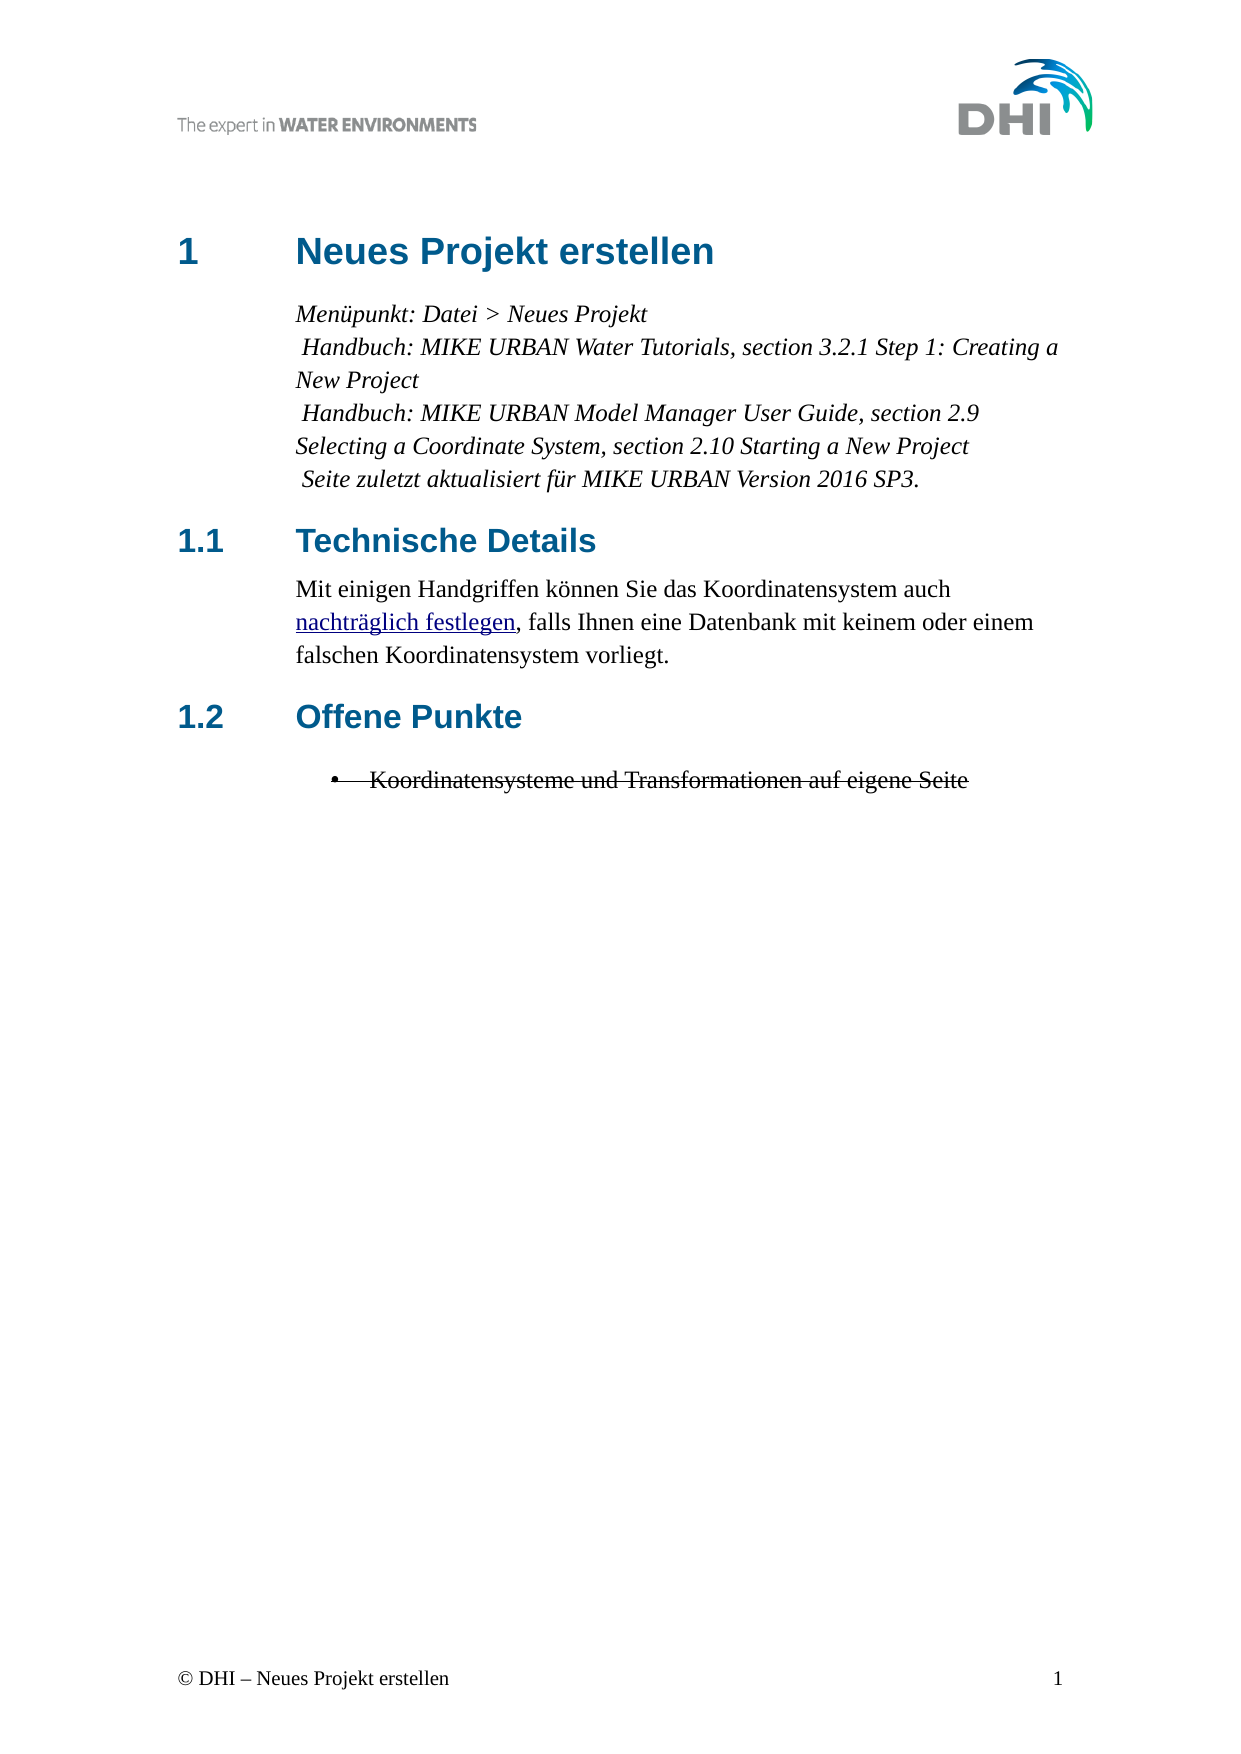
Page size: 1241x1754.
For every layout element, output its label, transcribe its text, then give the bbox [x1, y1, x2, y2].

subtitle Offene Punkte [177, 697, 1063, 735]
text Mit einigen Handgriffen können Sie das Koordinatensystem auch nachträglich festlegen, falls Ihnen eine Datenbank mit keinem oder einem falschen Koordinatensystem vorliegt. [295, 574, 1063, 669]
picture [177, 117, 477, 135]
text Menüpunkt: Datei > Neues Projekt Handbuch: MIKE URBAN Water Tutorials, section 3.2.1 Step 1: Creating a New Project Handbuch: MIKE URBAN Model Manager User Guide, section 2.9 Selecting a Coordinate System, section 2.10 Starting a New Project Seite zuletzt aktualisiert für MIKE URBAN Version 2016 SP3. [295, 299, 1063, 493]
picture [958, 59, 1093, 135]
subtitle Technische Details [177, 521, 1063, 559]
list Koordinatensysteme und Transformationen auf eigene Seite [339, 765, 1063, 794]
subtitle Neues Projekt erstellen [177, 229, 1063, 272]
